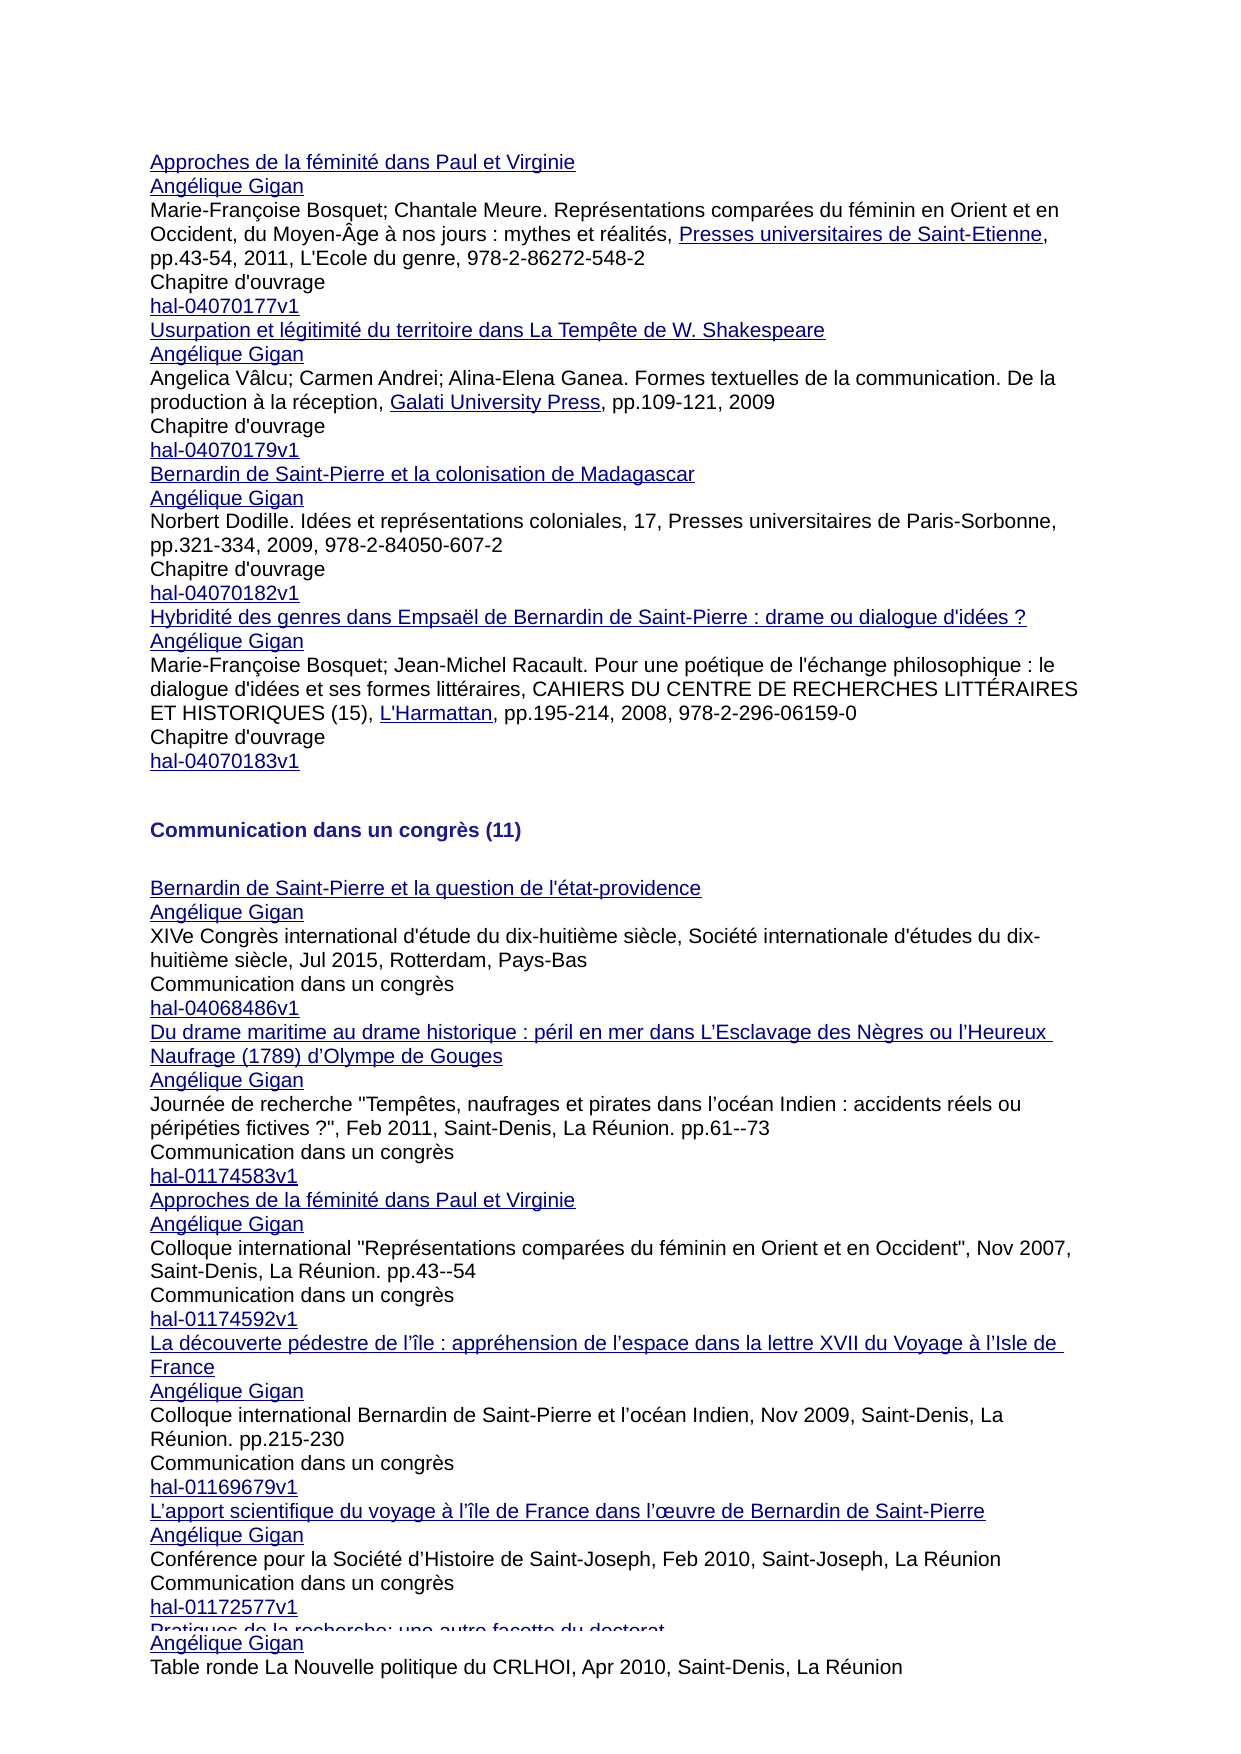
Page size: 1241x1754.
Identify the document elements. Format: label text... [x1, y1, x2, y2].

table_header Bernardin de Saint-Pierre et la question de l'état-providence Angélique Gigan XIVe Congrès international d'étude du dix-huitième siècle, Société internationale d'études du dix-huitième siècle, Jul 2015, Rotterdam, Pays-Bas Communication dans un congrès hal-04068486v1 [150, 876, 1090, 1020]
table_cell Usurpation et légitimité du territoire dans La Tempête de W. Shakespeare Angélique Gigan Angelica Vâlcu; Carmen Andrei; Alina-Elena Ganea. Formes textuelles de la communication. De la production à la réception, Galati University Press, pp.109-121, 2009 Chapitre d'ouvrage hal-04070179v1 [150, 318, 1090, 461]
table_cell La découverte pédestre de l’île : appréhension de l’espace dans la lettre XVII du Voyage à l’Isle de France Angélique Gigan Colloque international Bernardin de Saint-Pierre et l’océan Indien, Nov 2009, Saint-Denis, La Réunion. pp.215-230 Communication dans un congrès hal-01169679v1 [150, 1331, 1090, 1499]
table_cell Pratiques de la recherche: une autre facette du doctorat Angélique Gigan Table ronde La Nouvelle politique du CRLHOI, Apr 2010, Saint-Denis, La Réunion [150, 1619, 1090, 1679]
table_cell Bernardin de Saint-Pierre et la colonisation de Madagascar Angélique Gigan Norbert Dodille. Idées et représentations coloniales, 17, Presses universitaires de Paris-Sorbonne, pp.321-334, 2009, 978-2-84050-607-2 Chapitre d'ouvrage hal-04070182v1 [150, 461, 1090, 605]
table_cell Approches de la féminité dans Paul et Virginie Angélique Gigan Marie-Françoise Bosquet; Chantale Meure. Représentations comparées du féminin en Orient et en Occident, du Moyen-Âge à nos jours : mythes et réalités, Presses universitaires de Saint-Etienne, pp.43-54, 2011, L'Ecole du genre, 978-2-86272-548-2 Chapitre d'ouvrage hal-04070177v1 [150, 150, 1090, 318]
table_cell L’apport scientifique du voyage à l’île de France dans l’œuvre de Bernardin de Saint-Pierre Angélique Gigan Conférence pour la Société d’Histoire de Saint-Joseph, Feb 2010, Saint-Joseph, La Réunion Communication dans un congrès hal-01172577v1 [150, 1499, 1090, 1619]
subtitle Communication dans un congrès (11) [150, 818, 1090, 842]
table_cell Hybridité des genres dans Empsaël de Bernardin de Saint-Pierre : drame ou dialogue d'idées ? Angélique Gigan Marie-Françoise Bosquet; Jean-Michel Racault. Pour une poétique de l'échange philosophique : le dialogue d'idées et ses formes littéraires, CAHIERS DU CENTRE DE RECHERCHES LITTÉRAIRES ET HISTORIQUES (15), L'Harmattan, pp.195-214, 2008, 978-2-296-06159-0 Chapitre d'ouvrage hal-04070183v1 [150, 605, 1090, 773]
table_cell Approches de la féminité dans Paul et Virginie Angélique Gigan Colloque international "Représentations comparées du féminin en Orient et en Occident", Nov 2007, Saint-Denis, La Réunion. pp.43--54 Communication dans un congrès hal-01174592v1 [150, 1188, 1090, 1331]
table_cell Du drame maritime au drame historique : péril en mer dans L’Esclavage des Nègres ou l’Heureux Naufrage (1789) d’Olympe de Gouges Angélique Gigan Journée de recherche "Tempêtes, naufrages et pirates dans l’océan Indien : accidents réels ou péripéties fictives ?", Feb 2011, Saint-Denis, La Réunion. pp.61--73 Communication dans un congrès hal-01174583v1 [150, 1020, 1090, 1187]
